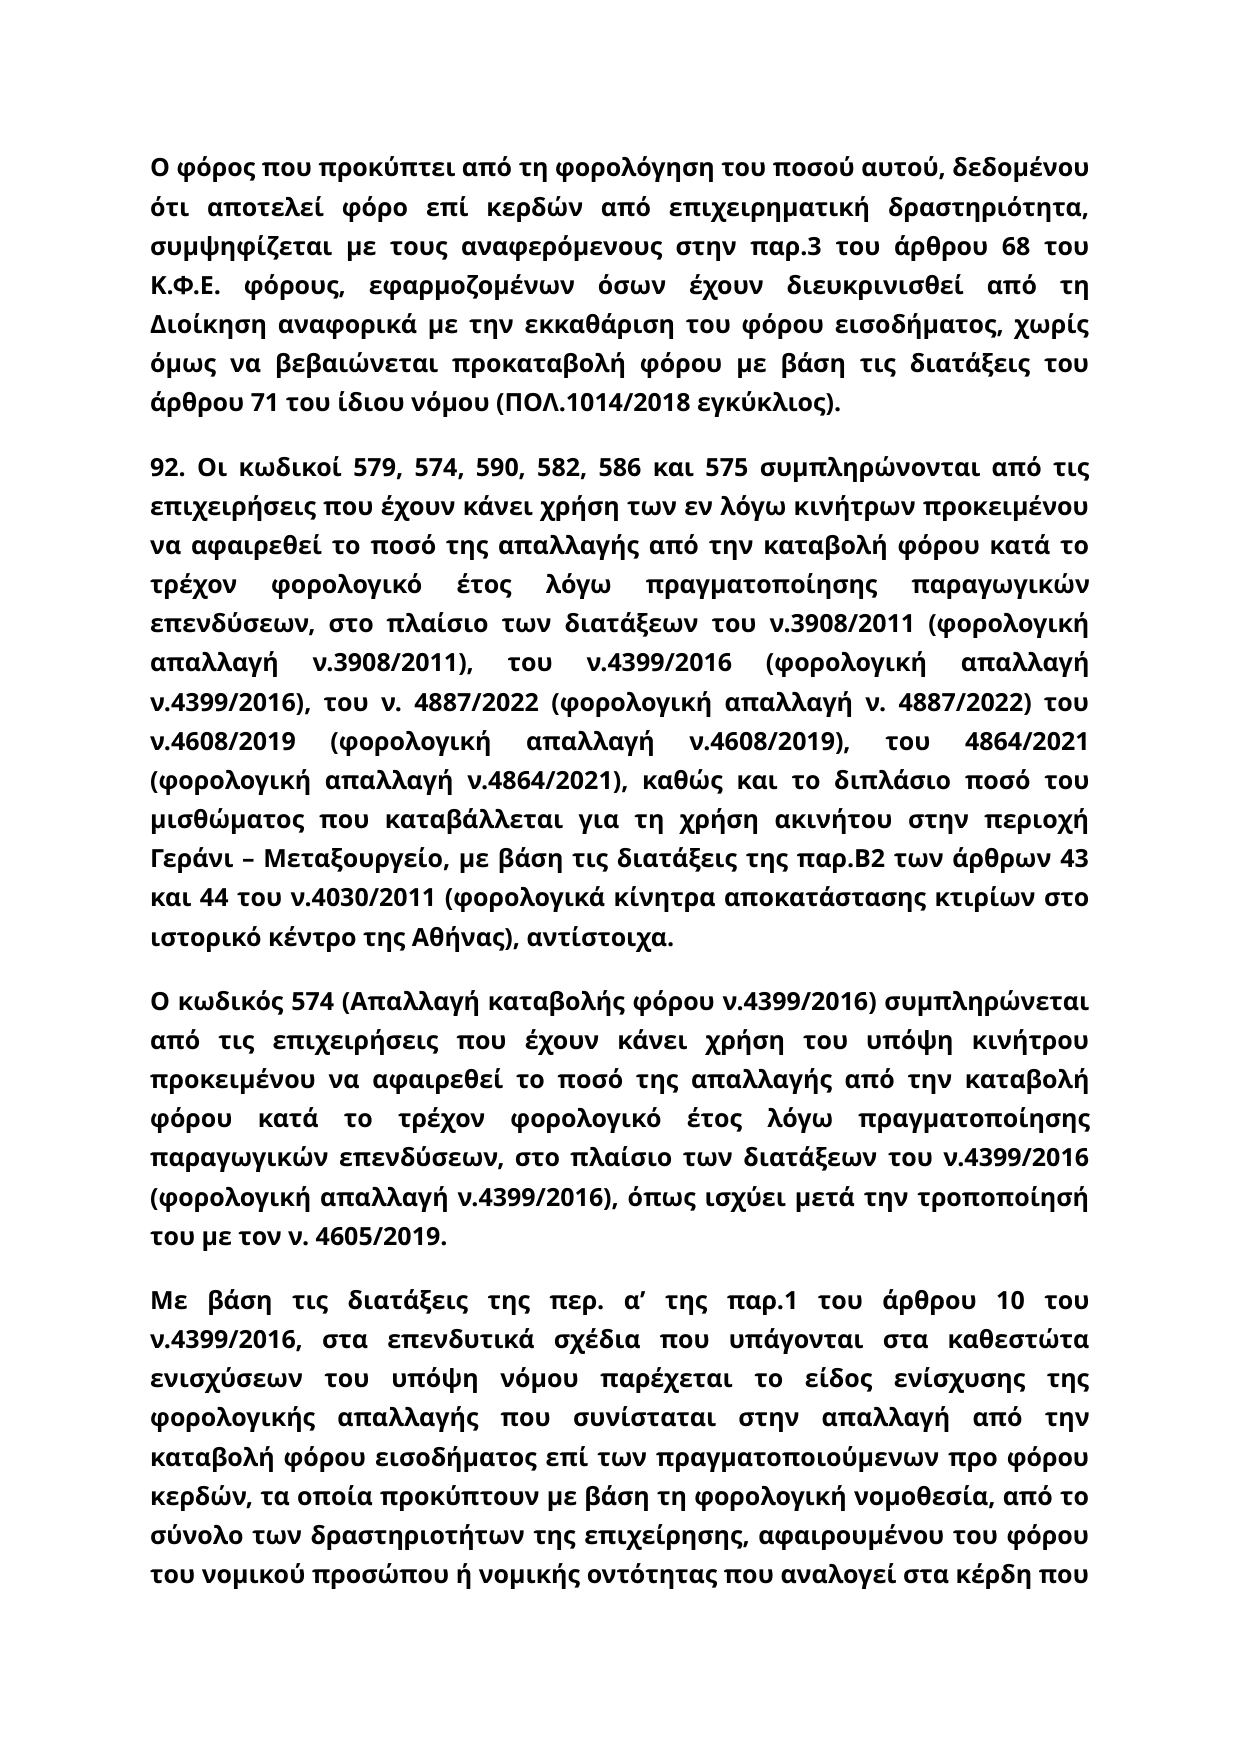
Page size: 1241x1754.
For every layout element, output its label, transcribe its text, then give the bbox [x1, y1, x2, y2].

text 92. Οι κωδικοί 579, 574, 590, 582, 586 και 575 συμπληρώνονται από τις επιχειρήσεις που έχουν κάνει χρήση των εν λόγω κινήτρων προκειμένου να αφαιρεθεί το ποσό της απαλλαγής από την καταβολή φόρου κατά το τρέχον φορολογικό έτος λόγω πραγματοποίησης παραγωγικών επενδύσεων, στο πλαίσιο των διατάξεων του ν.3908/2011 (φορολογική απαλλαγή ν.3908/2011), του ν.4399/2016 (φορολογική απαλλαγή ν.4399/2016), του ν. 4887/2022 (φορολογική απαλλαγή ν. 4887/2022) του ν.4608/2019 (φορολογική απαλλαγή ν.4608/2019), του 4864/2021 (φορολογική απαλλαγή ν.4864/2021), καθώς και το διπλάσιο ποσό του μισθώματος που καταβάλλεται για τη χρήση ακινήτου στην περιοχή Γεράνι – Μεταξουργείο, με βάση τις διατάξεις της παρ.Β2 των άρθρων 43 και 44 του ν.4030/2011 (φορολογικά κίνητρα αποκατάστασης κτιρίων στο ιστορικό κέντρο της Αθήνας), αντίστοιχα. [150, 449, 1090, 953]
text Ο κωδικός 574 (Απαλλαγή καταβολής φόρου ν.4399/2016) συμπληρώνεται από τις επιχειρήσεις που έχουν κάνει χρήση του υπόψη κινήτρου προκειμένου να αφαιρεθεί το ποσό της απαλλαγής από την καταβολή φόρου κατά το τρέχον φορολογικό έτος λόγω πραγματοποίησης παραγωγικών επενδύσεων, στο πλαίσιο των διατάξεων του ν.4399/2016 (φορολογική απαλλαγή ν.4399/2016), όπως ισχύει μετά την τροποποίησή του με τον ν. 4605/2019. [150, 983, 1090, 1252]
text Με βάση τις διατάξεις της περ. α’ της παρ.1 του άρθρου 10 του ν.4399/2016, στα επενδυτικά σχέδια που υπάγονται στα καθεστώτα ενισχύσεων του υπόψη νόμου παρέχεται το είδος ενίσχυσης της φορολογικής απαλλαγής που συνίσταται στην απαλλαγή από την καταβολή φόρου εισοδήματος επί των πραγματοποιούμενων προ φόρου κερδών, τα οποία προκύπτουν με βάση τη φορολογική νομοθεσία, από το σύνολο των δραστηριοτήτων της επιχείρησης, αφαιρουμένου του φόρου του νομικού προσώπου ή νομικής οντότητας που αναλογεί στα κέρδη που [150, 1282, 1090, 1591]
text Ο φόρος που προκύπτει από τη φορολόγηση του ποσού αυτού, δεδομένου ότι αποτελεί φόρο επί κερδών από επιχειρηματική δραστηριότητα, συμψηφίζεται με τους αναφερόμενους στην παρ.3 του άρθρου 68 του Κ.Φ.Ε. φόρους, εφαρμοζομένων όσων έχουν διευκρινισθεί από τη Διοίκηση αναφορικά με την εκκαθάριση του φόρου εισοδήματος, χωρίς όμως να βεβαιώνεται προκαταβολή φόρου με βάση τις διατάξεις του άρθρου 71 του ίδιου νόμου (ΠΟΛ.1014/2018 εγκύκλιος). [150, 150, 1090, 419]
